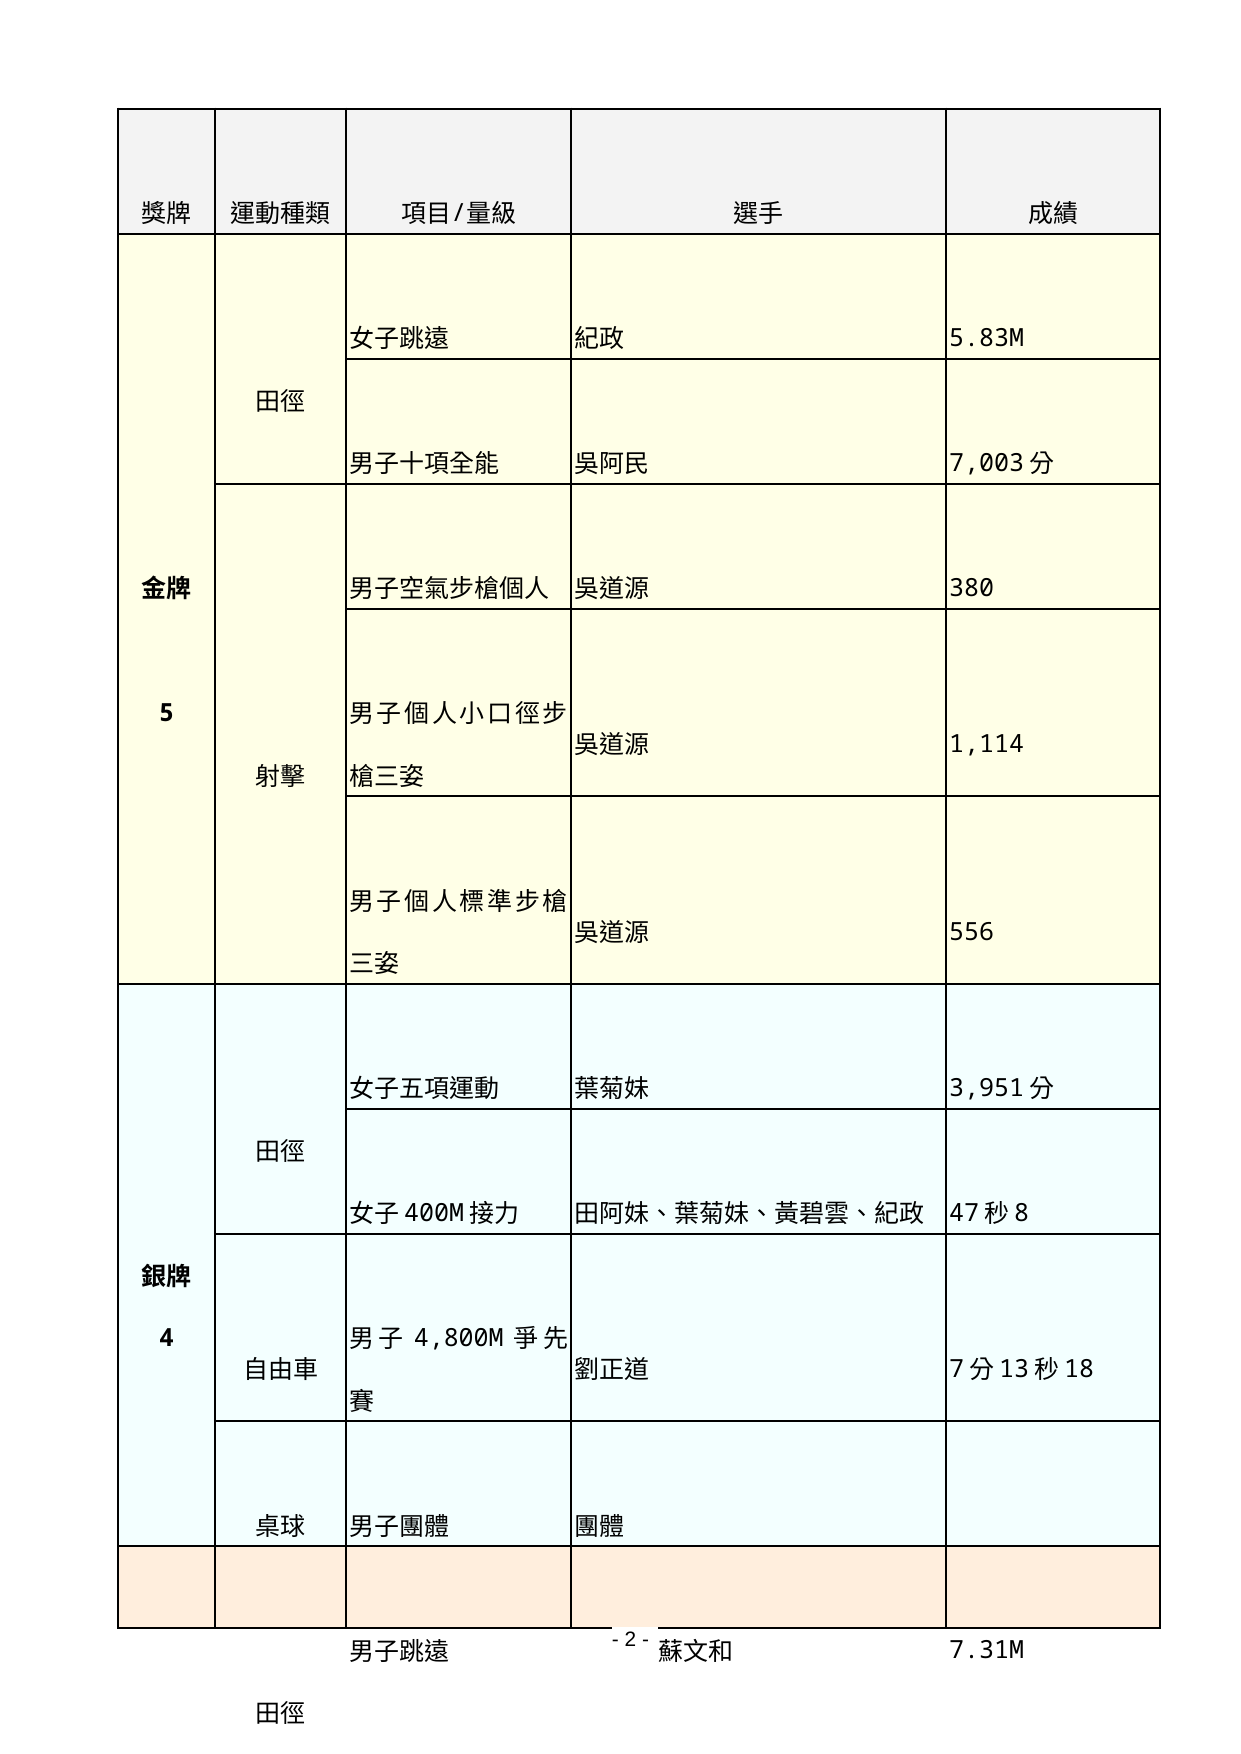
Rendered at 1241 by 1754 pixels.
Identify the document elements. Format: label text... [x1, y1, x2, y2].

table_cell 吳道源 [572, 797, 945, 983]
table_header 運動種類 [216, 110, 345, 233]
table_cell 女子400M接力 [347, 1110, 570, 1233]
table_cell 金牌 5 [119, 235, 214, 983]
table_cell 銀牌 4 [119, 985, 214, 1545]
table_cell 田阿妹、葉菊妹、黃碧雲、紀政 [572, 1110, 945, 1233]
table_cell 556 [947, 797, 1159, 983]
table_cell 蘇文和 [572, 1547, 945, 1627]
table_cell 女子跳遠 [347, 235, 570, 358]
table_cell 7.31M [947, 1547, 1159, 1627]
table_cell 劉正道 [572, 1235, 945, 1420]
table_cell 自由車 [216, 1235, 345, 1420]
table_cell 男子團體 [347, 1422, 570, 1545]
table_cell 47秒8 [947, 1110, 1159, 1233]
table_cell 3,951分 [947, 985, 1159, 1108]
table_cell 5.83M [947, 235, 1159, 358]
table_cell 紀政 [572, 235, 945, 358]
table_cell 吳道源 [572, 485, 945, 608]
table_cell 7分13秒18 [947, 1235, 1159, 1420]
table_cell 田徑 [216, 1547, 345, 1627]
table_header 選手 [572, 110, 945, 233]
table_cell 桌球 [216, 1422, 345, 1545]
table_cell 男子個人標準步槍三姿 [347, 797, 570, 983]
table_cell 葉菊妹 [572, 985, 945, 1108]
table_cell 男子跳遠 [347, 1547, 570, 1627]
table_cell 射擊 [216, 485, 345, 983]
table_cell 田徑 [216, 235, 345, 483]
table_header 項目/量級 [347, 110, 570, 233]
table_cell 男子個人小口徑步槍三姿 [347, 610, 570, 795]
table_cell 吳阿民 [572, 360, 945, 483]
table_cell [947, 1422, 1159, 1545]
table_header 成績 [947, 110, 1159, 233]
table_cell 1,114 [947, 610, 1159, 795]
table_cell 男子4,800M爭先賽 [347, 1235, 570, 1420]
table_cell 銅牌 10 [119, 1547, 214, 1627]
table_cell 7,003分 [947, 360, 1159, 483]
table_cell 男子空氣步槍個人 [347, 485, 570, 608]
table_header 獎牌 [119, 110, 214, 233]
table_cell 吳道源 [572, 610, 945, 795]
table_cell 380 [947, 485, 1159, 608]
table_cell 男子十項全能 [347, 360, 570, 483]
table_cell 女子五項運動 [347, 985, 570, 1108]
table_cell 田徑 [216, 985, 345, 1233]
table_cell 團體 [572, 1422, 945, 1545]
